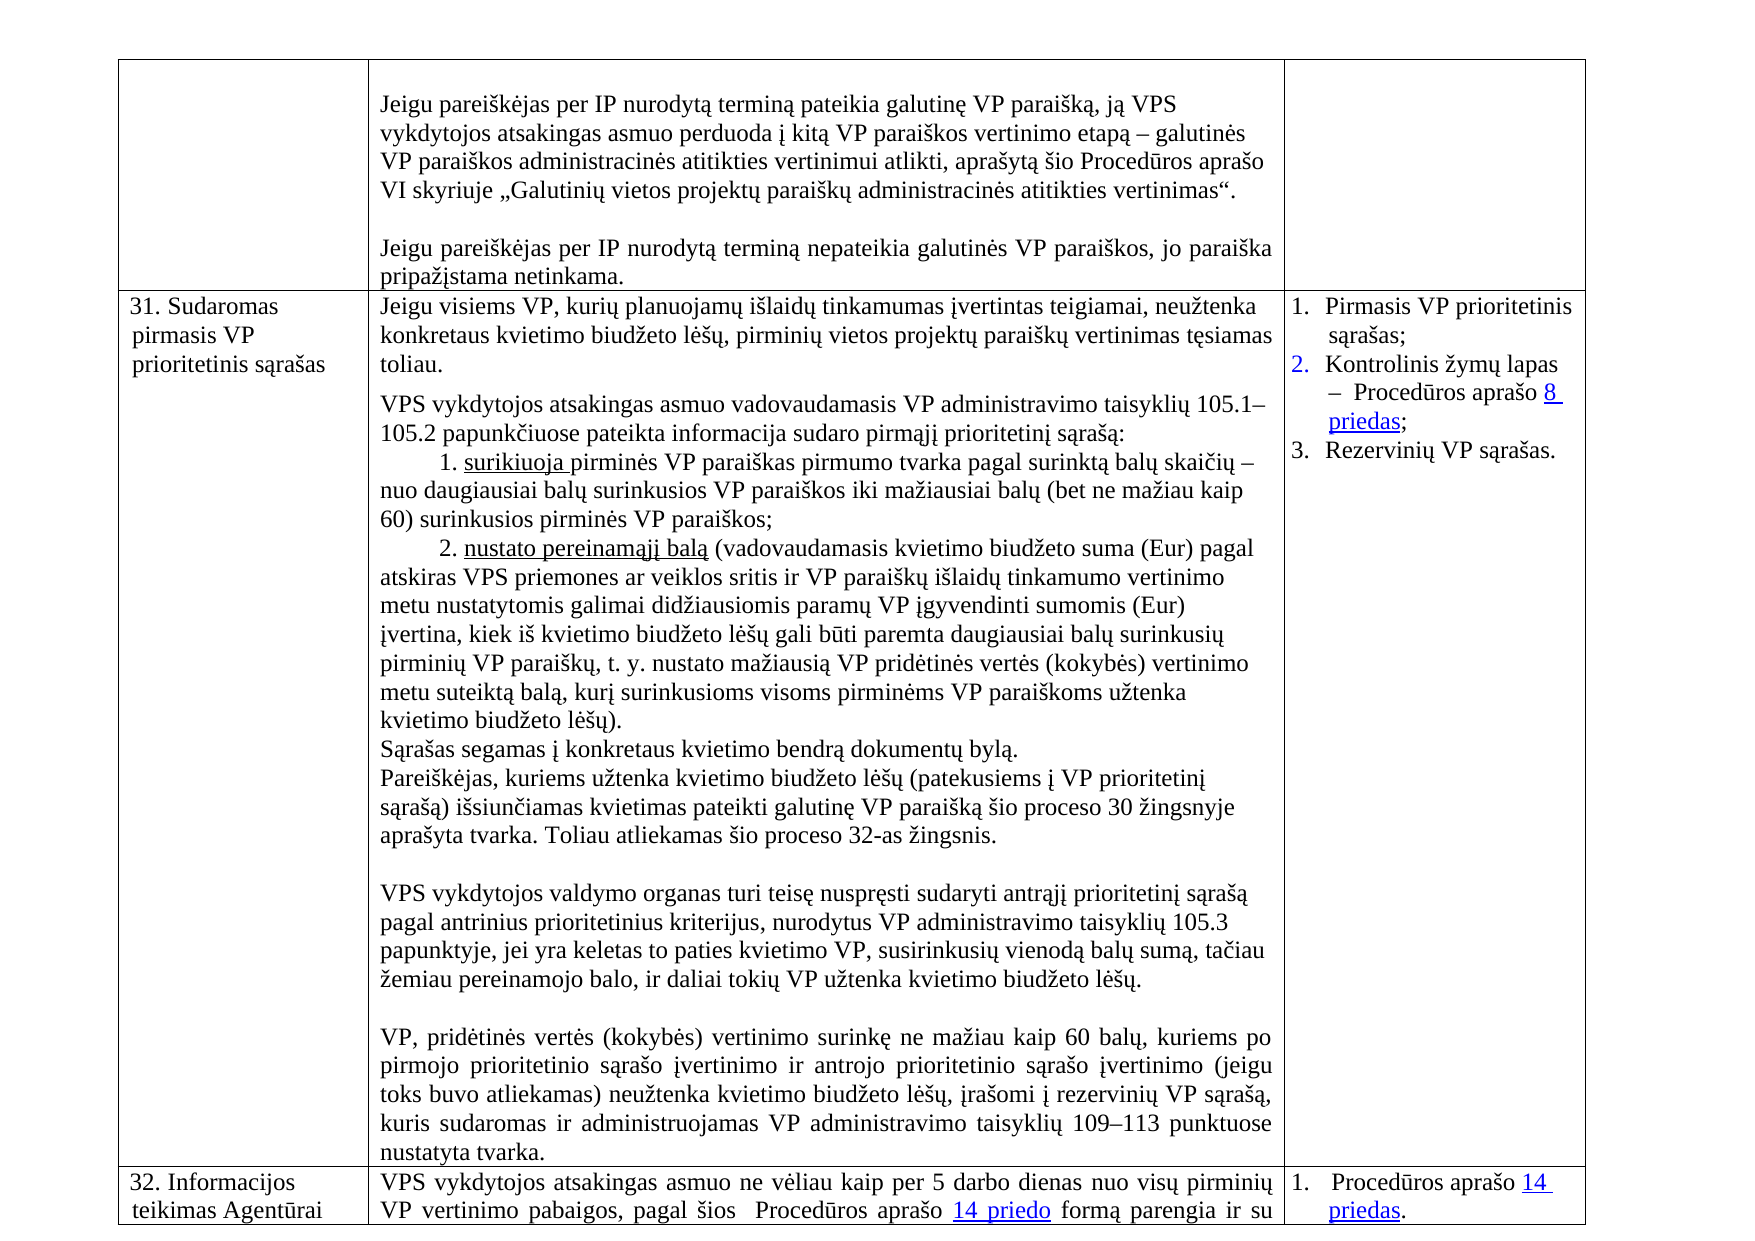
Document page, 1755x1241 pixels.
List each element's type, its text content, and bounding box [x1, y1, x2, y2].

table_cell [1285, 60, 1585, 290]
table_cell Jeigu visiems VP, kurių planuojamų išlaidų tinkamumas įvertintas teigiamai, neužtenka konkretaus kvietimo biudžeto lėšų, pirminių vietos projektų paraiškų vertinimas tęsiamas toliau. VPS vykdytojos atsakingas asmuo vadovaudamasis VP administravimo taisyklių 105.1–105.2 papunkčiuose pateikta informacija sudaro pirmąjį prioritetinį sąrašą: 1. surikiuoja pirminės VP paraiškas pirmumo tvarka pagal surinktą balų skaičių – nuo daugiausiai balų surinkusios VP paraiškos iki mažiausiai balų (bet ne mažiau kaip 60) surinkusios pirminės VP paraiškos; 2. nustato pereinamąjį balą (vadovaudamasis kvietimo biudžeto suma (Eur) pagal atskiras VPS priemones ar veiklos sritis ir VP paraiškų išlaidų tinkamumo vertinimo metu nustatytomis galimai didžiausiomis paramų VP įgyvendinti sumomis (Eur) įvertina, kiek iš kvietimo biudžeto lėšų gali būti paremta daugiausiai balų surinkusių pirminių VP paraiškų, t. y. nustato mažiausią VP pridėtinės vertės (kokybės) vertinimo metu suteiktą balą, kurį surinkusioms visoms pirminėms VP paraiškoms užtenka kvietimo biudžeto lėšų). Sąrašas segamas į konkretaus kvietimo bendrą dokumentų bylą. Pareiškėjas, kuriems užtenka kvietimo biudžeto lėšų (patekusiems į VP prioritetinį sąrašą) išsiunčiamas kvietimas pateikti galutinę VP paraišką šio proceso 30 žingsnyje aprašyta tvarka. Toliau atliekamas šio proceso 32-as žingsnis. VPS vykdytojos valdymo organas turi teisę nuspręsti sudaryti antrąjį prioritetinį sąrašą pagal antrinius prioritetinius kriterijus, nurodytus VP administravimo taisyklių 105.3 papunktyje, jei yra keletas to paties kvietimo VP, susirinkusių vienodą balų sumą, tačiau žemiau pereinamojo balo, ir daliai tokių VP užtenka kvietimo biudžeto lėšų. VP, pridėtinės vertės (kokybės) vertinimo surinkę ne mažiau kaip 60 balų, kuriems po pirmojo prioritetinio sąrašo įvertinimo ir antrojo prioritetinio sąrašo įvertinimo (jeigu toks buvo atliekamas) neužtenka kvietimo biudžeto lėšų, įrašomi į rezervinių VP sąrašą, kuris sudaromas ir administruojamas VP administravimo taisyklių 109–113 punktuose nustatyta tvarka. [369, 291, 1284, 1166]
table_cell 1. Procedūros aprašo 14 priedas. [1285, 1167, 1585, 1224]
table_cell 31. Sudaromas pirmasis VP prioritetinis sąrašas [119, 291, 368, 1166]
table_cell [119, 60, 368, 290]
table_cell VPS vykdytojos atsakingas asmuo ne vėliau kaip per 5 darbo dienas nuo visų pirminių VP vertinimo pabaigos, pagal šios Procedūros aprašo 14 priedo formą parengia ir su [369, 1167, 1284, 1224]
table_cell Jeigu pareiškėjas per IP nurodytą terminą pateikia galutinę VP paraišką, ją VPS vykdytojos atsakingas asmuo perduoda į kitą VP paraiškos vertinimo etapą – galutinės VP paraiškos administracinės atitikties vertinimui atlikti, aprašytą šio Procedūros aprašo VI skyriuje „Galutinių vietos projektų paraiškų administracinės atitikties vertinimas“. Jeigu pareiškėjas per IP nurodytą terminą nepateikia galutinės VP paraiškos, jo paraiška pripažįstama netinkama. [369, 60, 1284, 290]
table_cell 32. Informacijos teikimas Agentūrai [119, 1167, 368, 1224]
table_cell 1. Pirmasis VP prioritetinis sąrašas; 2. Kontrolinis žymų lapas – Procedūros aprašo 8 priedas; 3. Rezervinių VP sąrašas. [1285, 291, 1585, 1166]
